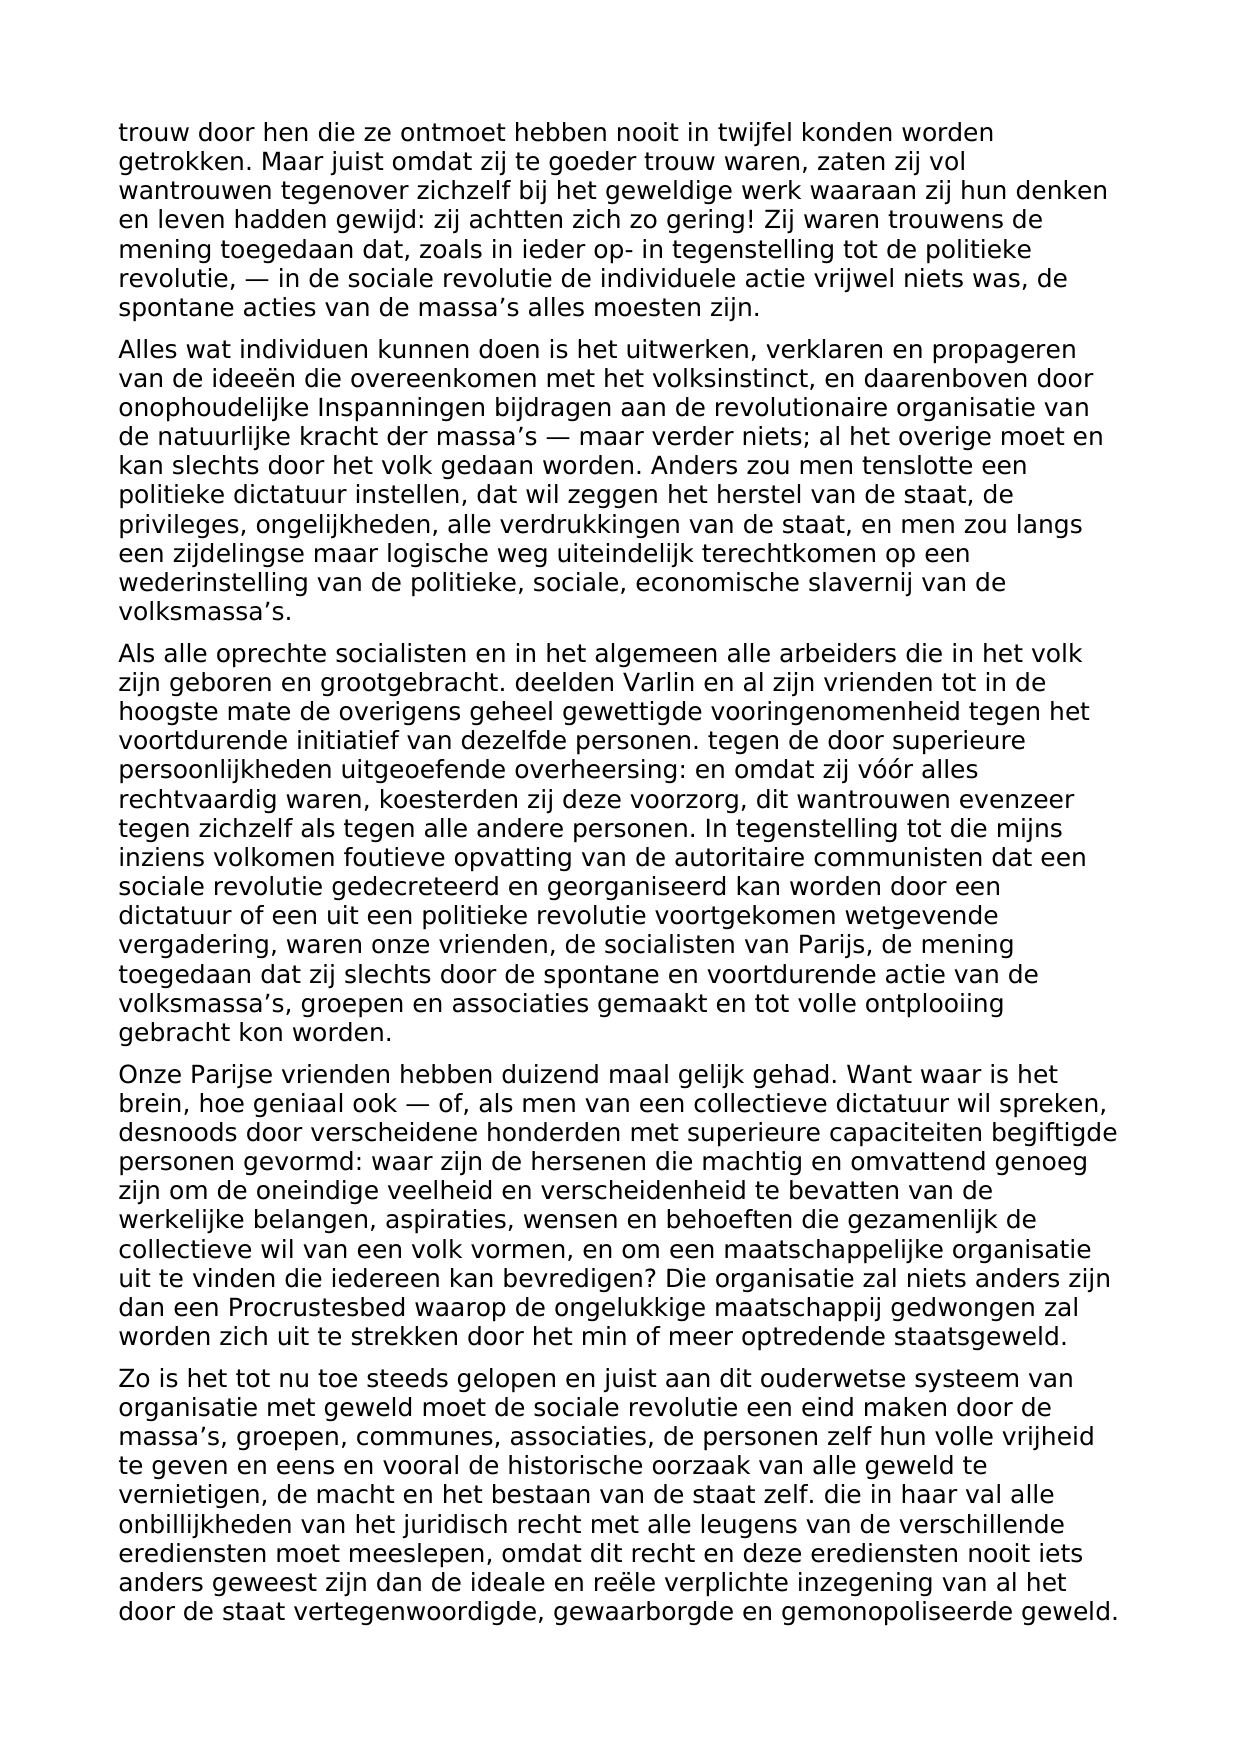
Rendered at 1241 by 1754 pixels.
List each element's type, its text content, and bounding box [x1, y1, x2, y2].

text Onze Parijse vrienden hebben duizend maal gelijk gehad. Want waar is het brein, hoe geniaal ook — of, als men van een collectieve dictatuur wil spreken, desnoods door verscheidene honderden met superieure capaciteiten begiftigde personen gevormd: waar zijn de hersenen die machtig en omvattend genoeg zijn om de oneindige veelheid en verscheidenheid te bevatten van de werkelijke belangen, aspiraties, wensen en behoeften die gezamenlijk de collectieve wil van een volk vormen, en om een maatschappelijke organisatie uit te vinden die iedereen kan bevredigen? Die organisatie zal niets anders zijn dan een Procrustesbed waarop de ongelukkige maatschappij gedwongen zal worden zich uit te strekken door het min of meer optredende staatsgeweld. [118, 1060, 1122, 1351]
text Alles wat individuen kunnen doen is het uitwerken, verklaren en propageren van de ideeën die overeenkomen met het volksinstinct, en daarenboven door onophoudelijke Inspanningen bijdragen aan de revolutionaire organisatie van de natuurlijke kracht der massa’s — maar verder niets; al het overige moet en kan slechts door het volk gedaan worden. Anders zou men tenslotte een politieke dictatuur instellen, dat wil zeggen het herstel van de staat, de privileges, ongelijkheden, alle verdrukkingen van de staat, en men zou langs een zijdelingse maar logische weg uiteindelijk terechtkomen op een wederinstelling van de politieke, sociale, economische slavernij van de volksmassa’s. [118, 335, 1122, 626]
text Als alle oprechte socialisten en in het algemeen alle arbeiders die in het volk zijn geboren en grootgebracht. deelden Varlin en al zijn vrienden tot in de hoogste mate de overigens geheel gewettigde vooringenomenheid tegen het voortdurende initiatief van dezelfde personen. tegen de door superieure persoonlijkheden uitgeoefende overheersing: en omdat zij vóór alles rechtvaardig waren, koesterden zij deze voorzorg, dit wantrouwen evenzeer tegen zichzelf als tegen alle andere personen. In tegenstelling tot die mijns inziens volkomen foutieve opvatting van de autoritaire communisten dat een sociale revolutie gedecreteerd en georganiseerd kan worden door een dictatuur of een uit een politieke revolutie voortgekomen wetgevende vergadering, waren onze vrienden, de socialisten van Parijs, de mening toegedaan dat zij slechts door de spontane en voortdurende actie van de volksmassa’s, groepen en associaties gemaakt en tot volle ontplooiing gebracht kon worden. [118, 639, 1122, 1047]
text trouw door hen die ze ontmoet hebben nooit in twijfel konden worden getrokken. Maar juist omdat zij te goeder trouw waren, zaten zij vol wantrouwen tegenover zichzelf bij het geweldige werk waaraan zij hun denken en leven hadden gewijd: zij achtten zich zo gering! Zij waren trouwens de mening toegedaan dat, zoals in ieder op- in tegenstelling tot de politieke revolutie, — in de sociale revolutie de individuele actie vrijwel niets was, de spontane acties van de massa’s alles moesten zijn. [118, 118, 1122, 322]
text Zo is het tot nu toe steeds gelopen en juist aan dit ouderwetse systeem van organisatie met geweld moet de sociale revolutie een eind maken door de massa’s, groepen, communes, associaties, de personen zelf hun volle vrijheid te geven en eens en vooral de historische oorzaak van alle geweld te vernietigen, de macht en het bestaan van de staat zelf. die in haar val alle onbillijkheden van het juridisch recht met alle leugens van de verschillende erediensten moet meeslepen, omdat dit recht en deze erediensten nooit iets anders geweest zijn dan de ideale en reële verplichte inzegening van al het door de staat vertegenwoordigde, gewaarborgde en gemonopoliseerde geweld. [118, 1364, 1122, 1626]
